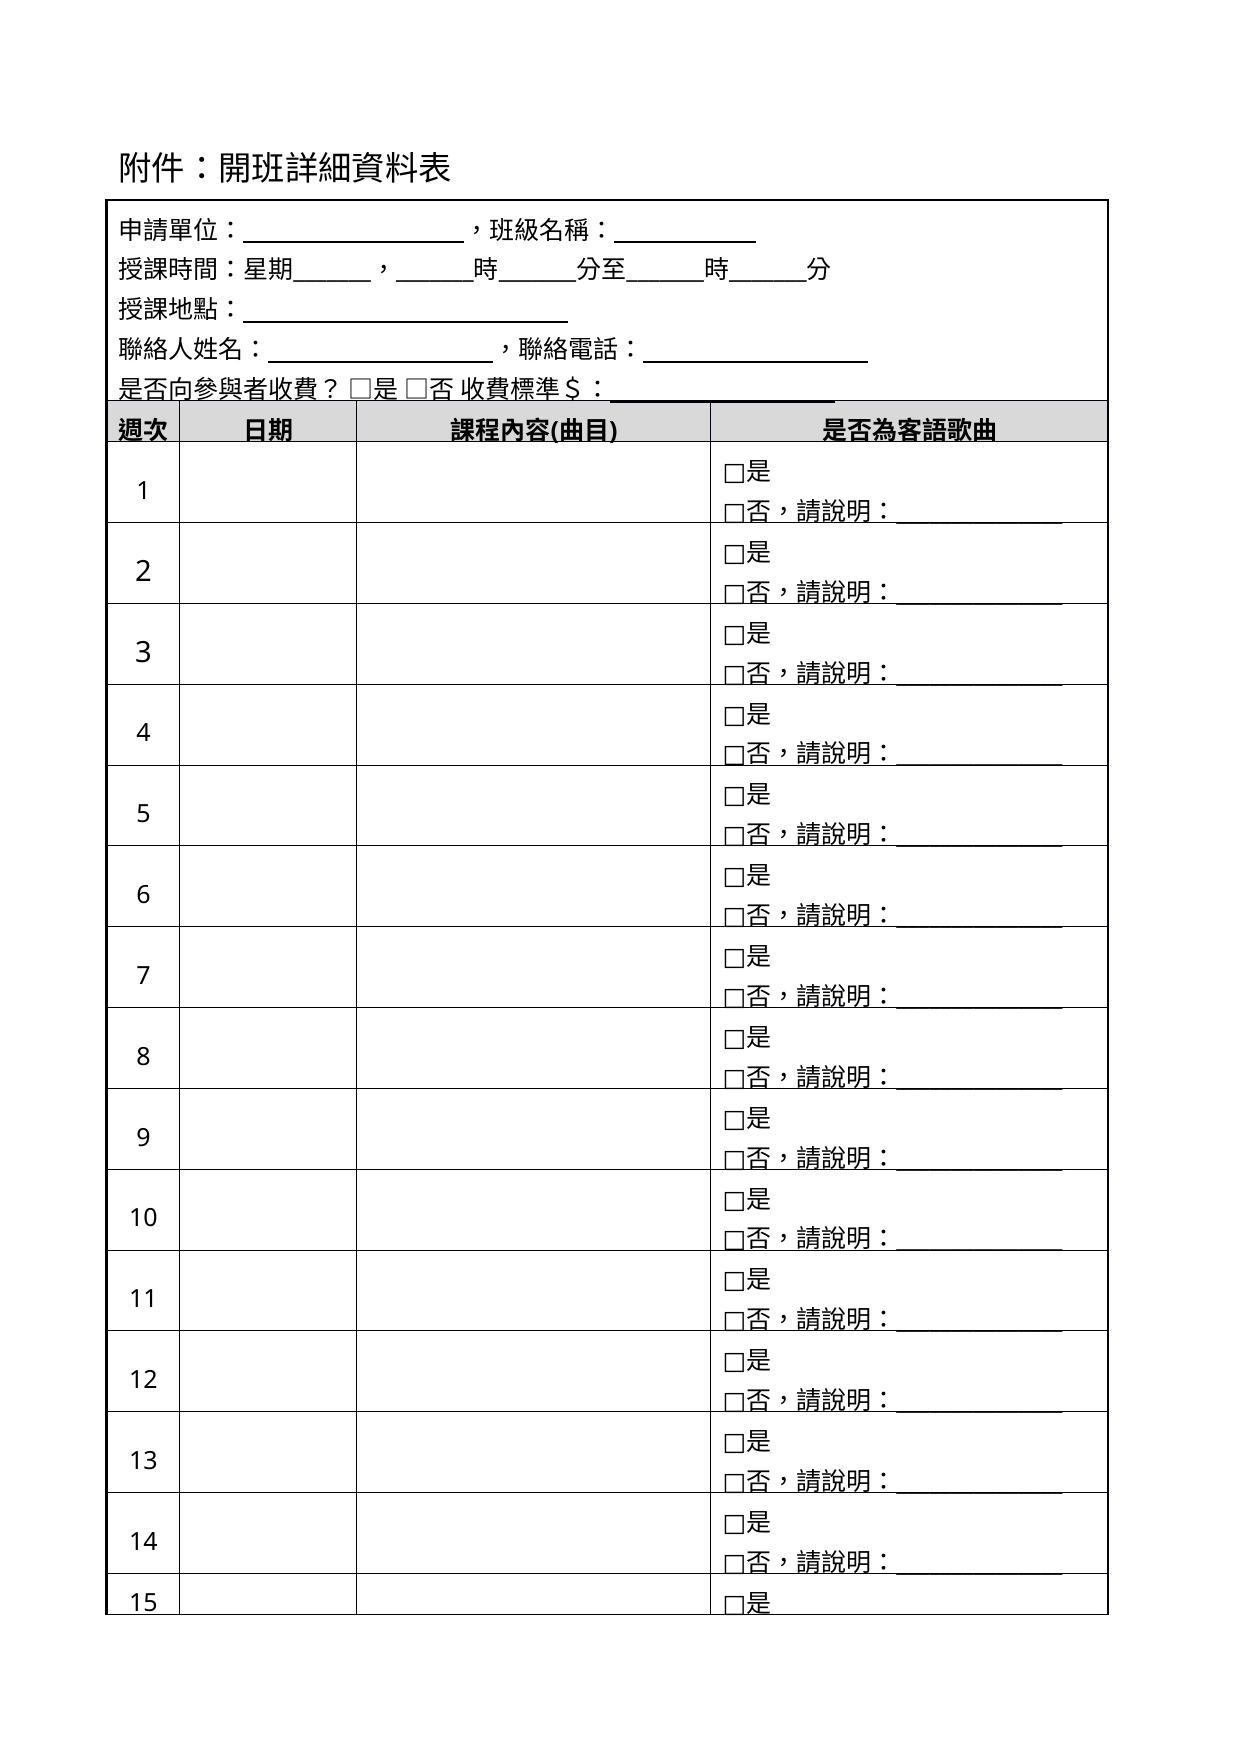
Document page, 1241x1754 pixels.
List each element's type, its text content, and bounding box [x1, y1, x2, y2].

table_cell 3 [108, 604, 179, 684]
table_cell [357, 523, 710, 603]
table_cell [180, 846, 356, 926]
table_cell [357, 1412, 710, 1492]
table_cell [180, 766, 356, 845]
table_cell 6 [108, 846, 179, 926]
table_cell [357, 685, 710, 764]
table_cell [180, 1251, 356, 1330]
table_cell [180, 523, 356, 603]
table_cell 日期 [180, 401, 356, 441]
table_cell 5 [108, 766, 179, 845]
table_cell □是 □否，請說明：_______________ [711, 1251, 1107, 1330]
table_cell 14 [108, 1493, 179, 1573]
table_cell [180, 685, 356, 764]
table_cell [180, 1493, 356, 1573]
table_cell □是 □否，請說明：_______________ [711, 1331, 1107, 1411]
table_cell [357, 766, 710, 845]
table_cell □是 □否，請說明：_______________ [711, 523, 1107, 603]
table_cell □是 □否，請說明：_______________ [711, 1493, 1107, 1573]
table_cell □是 □否，請說明：_______________ [711, 442, 1107, 522]
table_cell [357, 1251, 710, 1330]
table_cell 週次 [108, 401, 179, 441]
table_cell [180, 1008, 356, 1088]
table_cell [357, 846, 710, 926]
table_cell 11 [108, 1251, 179, 1330]
table_cell 是否為客語歌曲 [711, 401, 1107, 441]
table_cell 7 [108, 927, 179, 1007]
table_cell [357, 1493, 710, 1573]
table_cell [180, 442, 356, 522]
table_cell □是 □否，請說明：_______________ [711, 1089, 1107, 1169]
table_cell 8 [108, 1008, 179, 1088]
table_cell [357, 604, 710, 684]
table_cell [180, 1331, 356, 1411]
table_cell [357, 1574, 710, 1614]
table_cell [357, 1008, 710, 1088]
table_cell [357, 1089, 710, 1169]
table_header 申請單位： ，班級名稱： 授課時間：星期_______，_______時_______分至_______時_______分 授課地點： 聯絡人姓名： ，聯絡電話： 是否向參與者收費？ □是 □否 收費標準＄： [108, 201, 1107, 400]
table_cell □是 □否，請說明：_______________ [711, 927, 1107, 1007]
table_cell [180, 604, 356, 684]
table_cell □是 □否，請說明：_______________ [711, 1008, 1107, 1088]
table_cell [357, 927, 710, 1007]
table_cell 12 [108, 1331, 179, 1411]
table_cell 課程內容(曲目) [357, 401, 710, 441]
table_cell □是 □否，請說明：_______________ [711, 1170, 1107, 1249]
table_cell □是 □否，請說明：_______________ [711, 846, 1107, 926]
table_cell [180, 1089, 356, 1169]
table_cell □是 □否，請說明：_______________ [711, 1412, 1107, 1492]
table_cell 1 [108, 442, 179, 522]
table_cell □是 □否，請說明：_______________ [711, 604, 1107, 684]
table_cell □是 [711, 1574, 1107, 1614]
table_cell [180, 1574, 356, 1614]
table_cell 13 [108, 1412, 179, 1492]
table_cell 15 [108, 1574, 179, 1614]
table_cell [180, 927, 356, 1007]
table_cell [357, 1170, 710, 1249]
table_cell [357, 1331, 710, 1411]
table_cell 10 [108, 1170, 179, 1249]
table_cell [180, 1170, 356, 1249]
table_cell 9 [108, 1089, 179, 1169]
table_cell □是 □否，請說明：_______________ [711, 685, 1107, 764]
table_cell 4 [108, 685, 179, 764]
table_cell 2 [108, 523, 179, 603]
text 附件：開班詳細資料表 [118, 119, 1122, 199]
table_cell [357, 442, 710, 522]
table_cell □是 □否，請說明：_______________ [711, 766, 1107, 845]
table_cell [180, 1412, 356, 1492]
